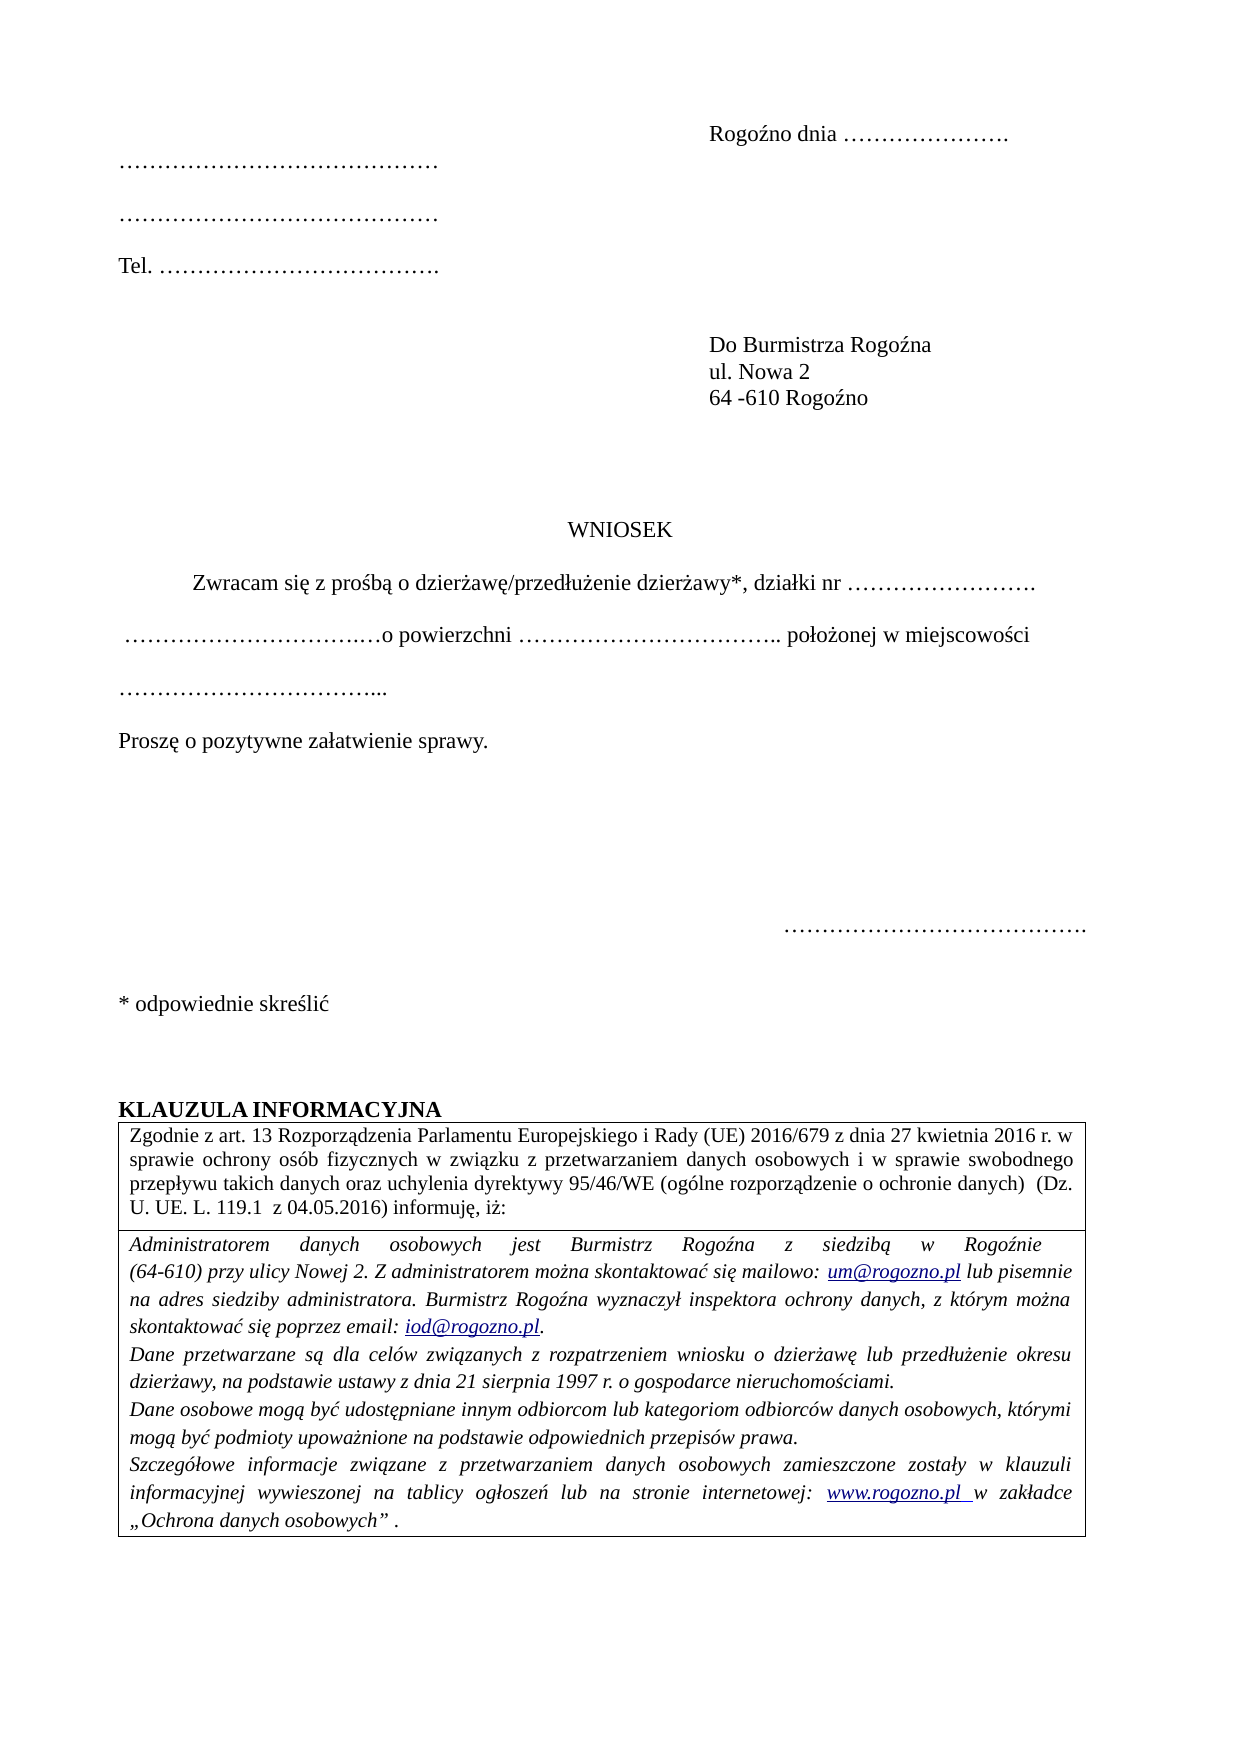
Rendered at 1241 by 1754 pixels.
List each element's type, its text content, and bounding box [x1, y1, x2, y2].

text …………………………………. [118, 911, 1122, 937]
text WNIOSEK [118, 516, 1122, 542]
text Proszę o pozytywne załatwienie sprawy. [118, 727, 1122, 753]
text ………………………….…o powierzchni …………………………….. położonej w miejscowości [118, 621, 1122, 648]
text …………………………………… [118, 199, 1122, 226]
text ul. Nowa 2 [118, 358, 1122, 384]
text 64 -610 Rogoźno [118, 384, 1122, 410]
text …………………………………… [118, 147, 1122, 173]
text Rogoźno dnia …………………. [118, 118, 1122, 147]
text Zwracam się z prośbą o dzierżawę/przedłużenie dzierżawy*, działki nr ……………………. [118, 568, 1122, 595]
text ……………………………... [118, 674, 1122, 700]
text KLAUZULA INFORMACYJNA [118, 1096, 1122, 1122]
text Tel. ………………………………. [118, 252, 1122, 279]
table_header Zgodnie z art. 13 Rozporządzenia Parlamentu Europejskiego i Rady (UE) 2016/679 z dnia 27 kwietnia 2016 r. w sprawie ochrony osób fizycznych w związku z przetwarzaniem danych osobowych i w sprawie swobodnego przepływu takich danych oraz uchylenia dyrektywy 95/46/WE (ogólne rozporządzenie o ochronie danych) (Dz. U. UE. L. 119.1 z 04.05.2016) informuję, iż: [119, 1123, 1085, 1230]
text * odpowiednie skreślić [118, 990, 1122, 1017]
table_cell Administratorem danych osobowych jest Burmistrz Rogoźna z siedzibą w Rogoźnie (64-610) przy ulicy Nowej 2. Z administratorem można skontaktować się mailowo: um@rogozno.pl lub pisemnie na adres siedziby administratora. Burmistrz Rogoźna wyznaczył inspektora ochrony danych, z którym można skontaktować się poprzez email: iod@rogozno.pl. Dane przetwarzane są dla celów związanych z rozpatrzeniem wniosku o dzierżawę lub przedłużenie okresu dzierżawy, na podstawie ustawy z dnia 21 sierpnia 1997 r. o gospodarce nieruchomościami. Dane osobowe mogą być udostępniane innym odbiorcom lub kategoriom odbiorców danych osobowych, którymi mogą być podmioty upoważnione na podstawie odpowiednich przepisów prawa. Szczegółowe informacje związane z przetwarzaniem danych osobowych zamieszczone zostały w klauzuli informacyjnej wywieszonej na tablicy ogłoszeń lub na stronie internetowej: www.rogozno.pl w zakładce „Ochrona danych osobowych” . [119, 1231, 1085, 1536]
text Do Burmistrza Rogoźna [118, 331, 1122, 358]
